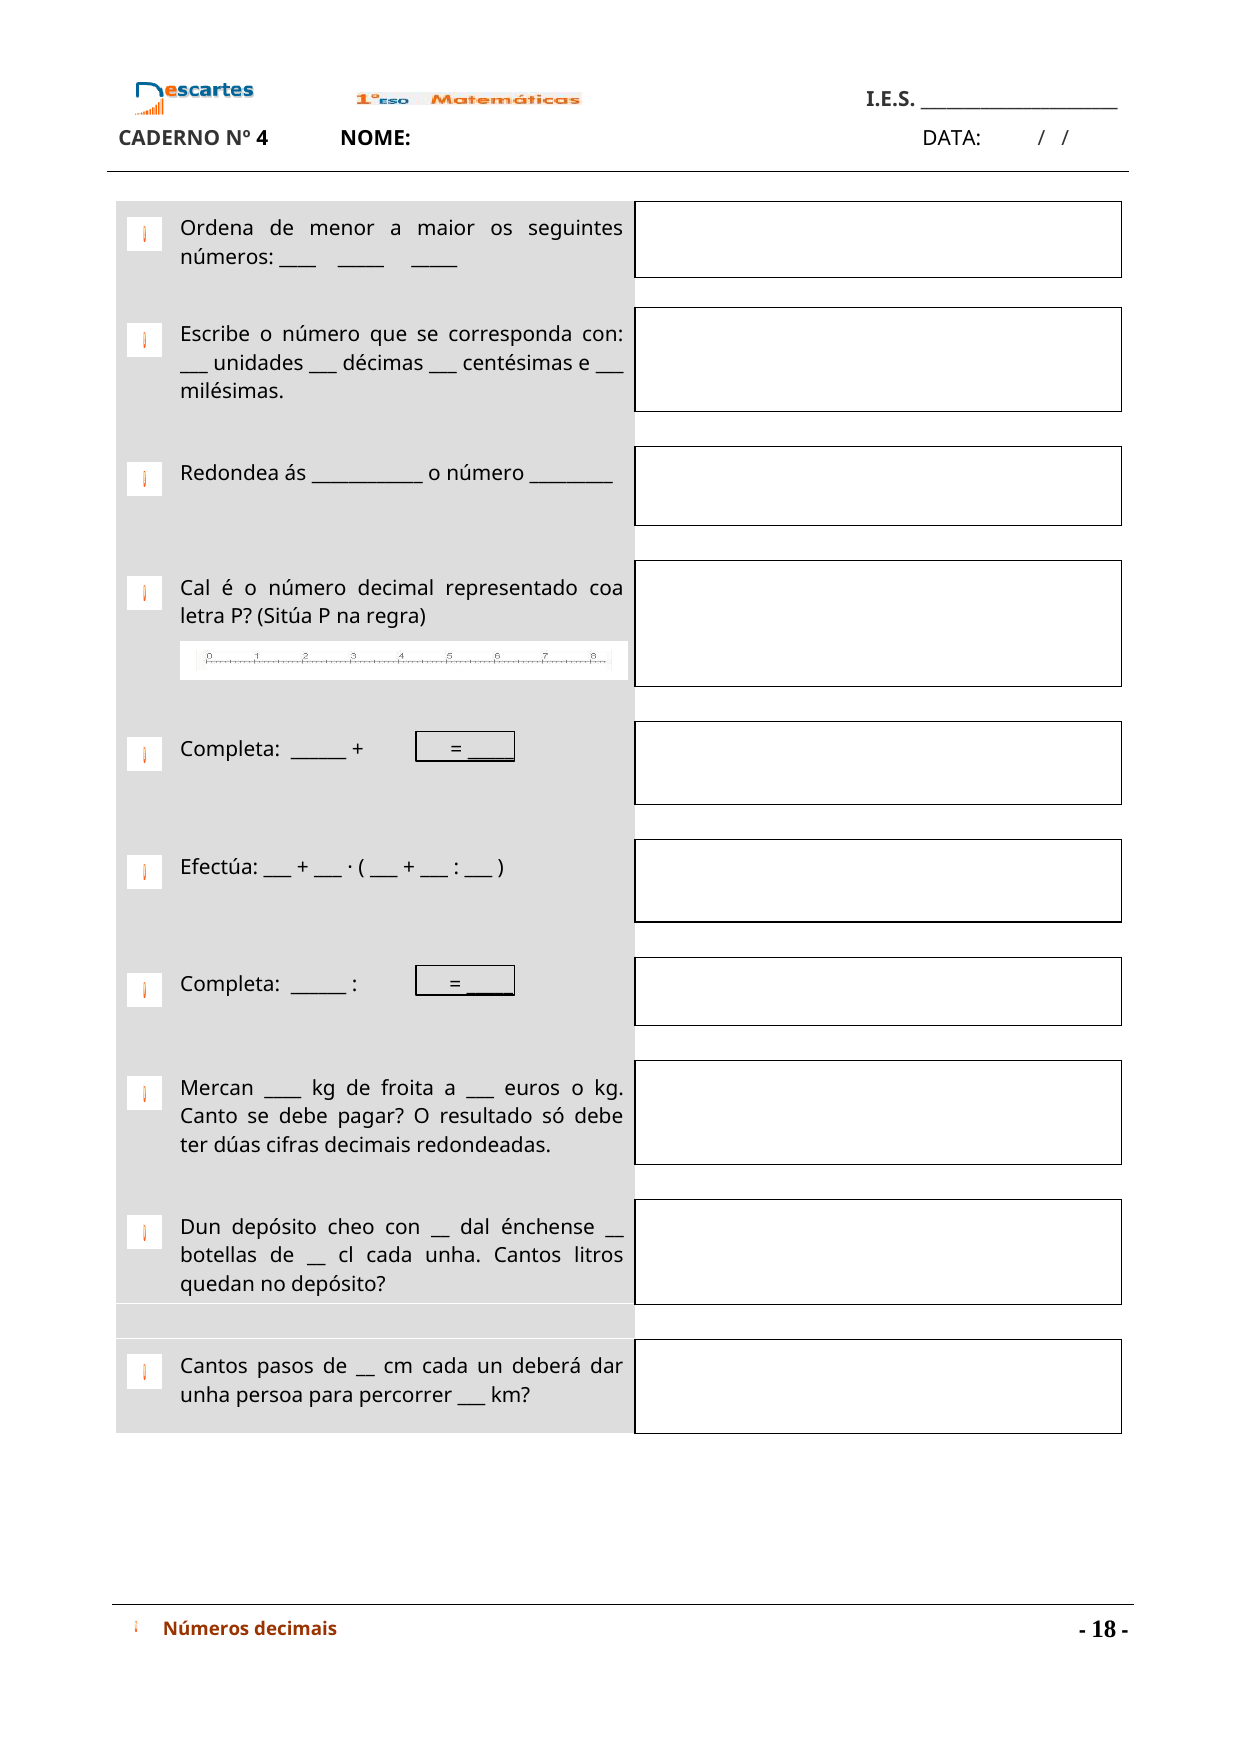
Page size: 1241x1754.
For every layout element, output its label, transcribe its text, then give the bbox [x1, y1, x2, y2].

table_cell [636, 958, 1121, 1025]
table_cell [116, 1339, 169, 1433]
picture [134, 82, 257, 115]
table_cell [636, 1200, 1121, 1303]
table_cell [116, 307, 169, 411]
table_cell [636, 1061, 1121, 1164]
table_cell [635, 412, 1121, 446]
table_cell [635, 687, 1121, 721]
table_header Ordena de menor a maior os seguintes números: ____ _____ _____ [169, 201, 634, 277]
table_cell Cal é o número decimal representado coa letra P? (Sitúa P na regra) [169, 560, 634, 686]
table_cell [116, 957, 169, 1025]
table_header [116, 201, 169, 277]
table_cell [169, 686, 635, 721]
table_cell [636, 1340, 1121, 1433]
table_cell [116, 686, 169, 721]
table_cell [116, 721, 169, 804]
table_cell [635, 1165, 1121, 1199]
table_cell [116, 446, 169, 525]
table_cell [169, 804, 635, 839]
table_cell [635, 278, 1121, 307]
picture [134, 1620, 138, 1632]
table_cell [169, 1025, 635, 1060]
table_cell Efectúa: ___ + ___ · ( ___ + ___ : ___ ) [169, 839, 634, 921]
table_cell [169, 277, 635, 307]
table_header [636, 202, 1121, 277]
table_cell [635, 805, 1121, 839]
table_cell Completa: ______ : = _____ [169, 957, 634, 1025]
table_cell [636, 308, 1121, 411]
table_cell [636, 722, 1121, 804]
table_cell [635, 526, 1121, 560]
table_cell [636, 840, 1121, 921]
table_cell [116, 1060, 169, 1164]
picture [356, 92, 585, 105]
table_cell [116, 277, 169, 307]
table_cell Redondea ás ____________ o número _________ [169, 446, 634, 525]
table_cell [635, 1026, 1121, 1060]
table_cell Cantos pasos de __ cm cada un deberá dar unha persoa para percorrer ___ km? [169, 1339, 634, 1433]
table_cell [116, 560, 169, 686]
picture [196, 650, 612, 671]
table_cell Completa: ______ + = _____ [169, 721, 634, 804]
table_cell [635, 923, 1121, 957]
table_cell [169, 1304, 635, 1338]
table_cell [635, 1305, 1121, 1338]
table_cell [169, 525, 635, 560]
table_cell [116, 921, 169, 957]
table_cell [116, 525, 169, 560]
table_cell Mercan ____ kg de froita a ___ euros o kg. Canto se debe pagar? O resultado só debe ter dúas cifras decimais redondeadas. [169, 1060, 634, 1164]
table_cell [116, 804, 169, 839]
table_cell [169, 921, 635, 957]
table_cell [636, 447, 1121, 525]
table_cell [116, 1304, 169, 1338]
table_cell Escribe o número que se corresponda con: ___ unidades ___ décimas ___ centésimas e ___ milésimas. [169, 307, 634, 411]
table_cell [169, 411, 635, 446]
table_cell Dun depósito cheo con __ dal énchense __ botellas de __ cl cada unha. Cantos litros quedan no depósito? [169, 1199, 634, 1303]
table_cell [116, 1164, 169, 1199]
table_cell [116, 1025, 169, 1060]
table_cell [636, 561, 1121, 686]
table_cell [169, 1164, 635, 1199]
table_cell [116, 1199, 169, 1303]
table_cell [116, 839, 169, 921]
table_cell [116, 411, 169, 446]
